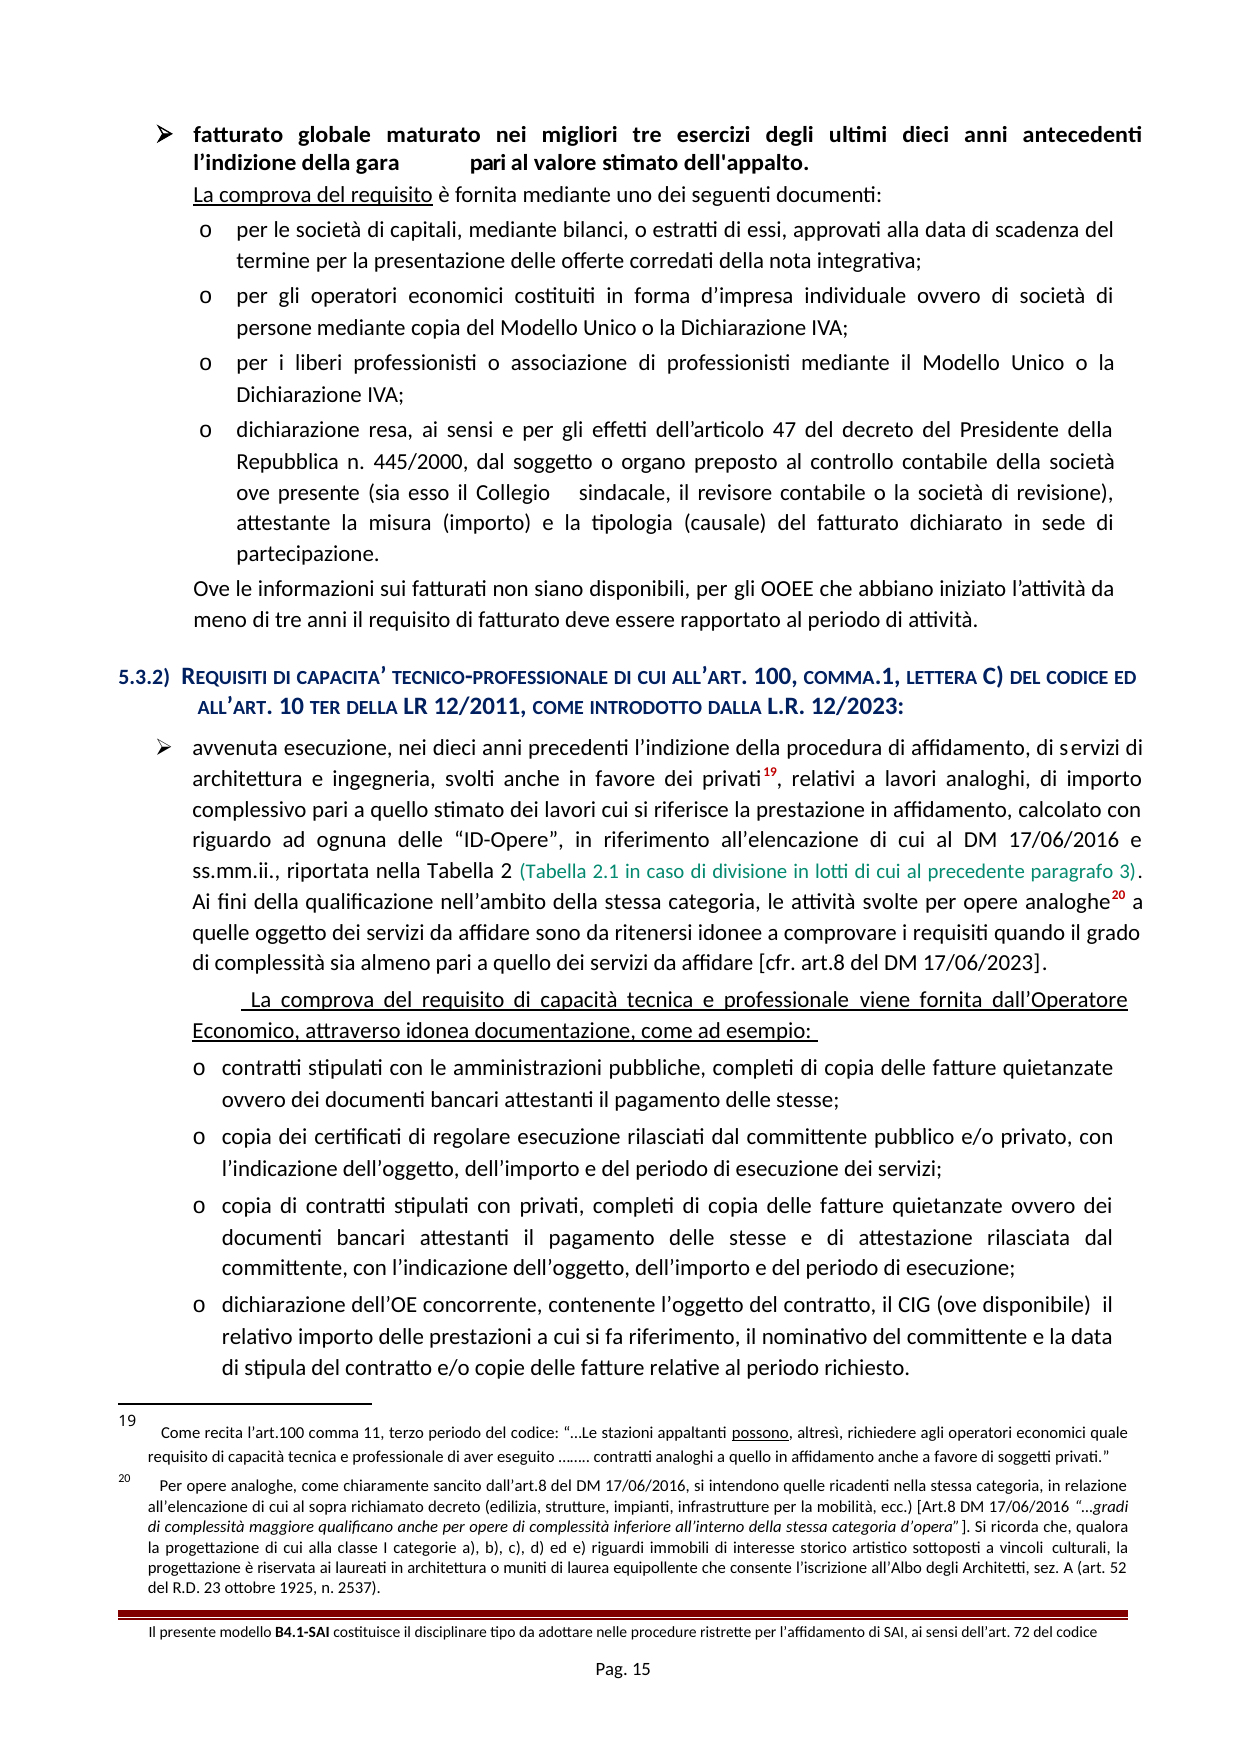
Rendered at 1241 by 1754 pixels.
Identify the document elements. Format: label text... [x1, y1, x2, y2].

list contratti stipulati con le amministrazioni pubbliche, completi di copia delle fatture quietanzate ovvero dei documenti bancari attestanti il pagamento delle stesse; [192, 1053, 1114, 1113]
list dichiarazione dell’OE concorrente, contenente l’oggetto del contratto, il CIG (ove disponibile) il relativo importo delle prestazioni a cui si fa riferimento, il nominativo del committente e la data di stipula del contratto e/o copie delle fatture relative al periodo richiesto. [192, 1290, 1114, 1381]
text La comprova del requisito è fornita mediante uno dei seguenti documenti: [193, 180, 1128, 208]
list fatturato globale maturato nei migliori tre esercizi degli ultimi dieci anni antecedenti l’indizione della gara pari al valore stimato dell'appalto. [156, 120, 1143, 176]
list avvenuta esecuzione, nei dieci anni precedenti l’indizione della procedura di affidamento, di servizi di architettura e ingegneria, svolti anche in favore dei privati, relativi a lavori analoghi, di importo complessivo pari a quello stimato dei lavori cui si riferisce la prestazione in affidamento, calcolato con riguardo ad ognuna delle “ID-Opere”, in riferimento all’elencazione di cui al DM 17/06/2016 e ss.mm.ii., riportata nella Tabella 2 (Tabella 2.1 in caso di divisione in lotti di cui al precedente paragrafo 3). Ai fini della qualificazione nell’ambito della stessa categoria, le attività svolte per opere analoghe a quelle oggetto dei servizi da affidare sono da ritenersi idonee a comprovare i requisiti quando il grado di complessità sia almeno pari a quello dei servizi da affidare [cfr. art.8 del DM 17/06/2023]. [155, 733, 1143, 976]
list per le società di capitali, mediante bilanci, o estratti di essi, approvati alla data di scadenza del termine per la presentazione delle offerte corredati della nota integrativa; [199, 215, 1114, 275]
subtitle Come recita l’art.100 comma 11, terzo periodo del codice: “…Le stazioni appaltanti possono, altresì, richiedere agli operatori economici quale requisito di capacità tecnica e professionale di aver eseguito …….. contratti analoghi a quello in affidamento anche a favore di soggetti privati.” [118, 1409, 1128, 1467]
list per i liberi professionisti o associazione di professionisti mediante il Modello Unico o la Dichiarazione IVA; [199, 348, 1114, 408]
list copia dei certificati di regolare esecuzione rilasciati dal committente pubblico e/o privato, con l’indicazione dell’oggetto, dell’importo e del periodo di esecuzione dei servizi; [192, 1122, 1114, 1182]
text 5.3.2) Requisiti di capacita’ tecnico-professionale di cui all’art. 100, comma.1, lettera C) del codice ed [118, 660, 1143, 690]
list Per opere analoghe, come chiaramente sancito dall’art.8 del DM 17/06/2016, si intendono quelle ricadenti nella stessa categoria, in relazione all’elencazione di cui al sopra richiamato decreto (edilizia, strutture, impianti, infrastrutture per la mobilità, ecc.) [Art.8 DM 17/06/2016 “…gradi di complessità maggiore qualificano anche per opere di complessità inferiore all’interno della stessa categoria d’opera”]. Si ricorda che, qualora la progettazione di cui alla classe I categorie a), b), c), d) ed e) riguardi immobili di interesse storico artistico sottoposti a vincoli culturali, la progettazione è riservata ai laureati in architettura o muniti di laurea equipollente che consente l’iscrizione all’Albo degli Architetti, sez. A (art. 52 del R.D. 23 ottobre 1925, n. 2537). [118, 1471, 1128, 1598]
text Ove le informazioni sui fatturati non siano disponibili, per gli OOEE che abbiano iniziato l’attività da meno di tre anni il requisito di fatturato deve essere rapportato al periodo di attività. [193, 574, 1114, 633]
text all’art. 10 ter della LR 12/2011, come introdotto dalla L.R. 12/2023: [118, 690, 1143, 721]
list per gli operatori economici costituiti in forma d’impresa individuale ovvero di società di persone mediante copia del Modello Unico o la Dichiarazione IVA; [199, 282, 1114, 341]
list dichiarazione resa, ai sensi e per gli effetti dell’articolo 47 del decreto del Presidente della Repubblica n. 445/2000, dal soggetto o organo preposto al controllo contabile della società ove presente (sia esso il Collegio sindacale, il revisore contabile o la società di revisione), attestante la misura (importo) e la tipologia (causale) del fatturato dichiarato in sede di partecipazione. [199, 415, 1114, 567]
text La comprova del requisito di capacità tecnica e professionale viene fornita dall’Operatore Economico, attraverso idonea documentazione, come ad esempio: [118, 985, 1128, 1044]
list copia di contratti stipulati con privati, completi di copia delle fatture quietanzate ovvero dei documenti bancari attestanti il pagamento delle stesse e di attestazione rilasciata dal committente, con l’indicazione dell’oggetto, dell’importo e del periodo di esecuzione; [192, 1191, 1114, 1281]
